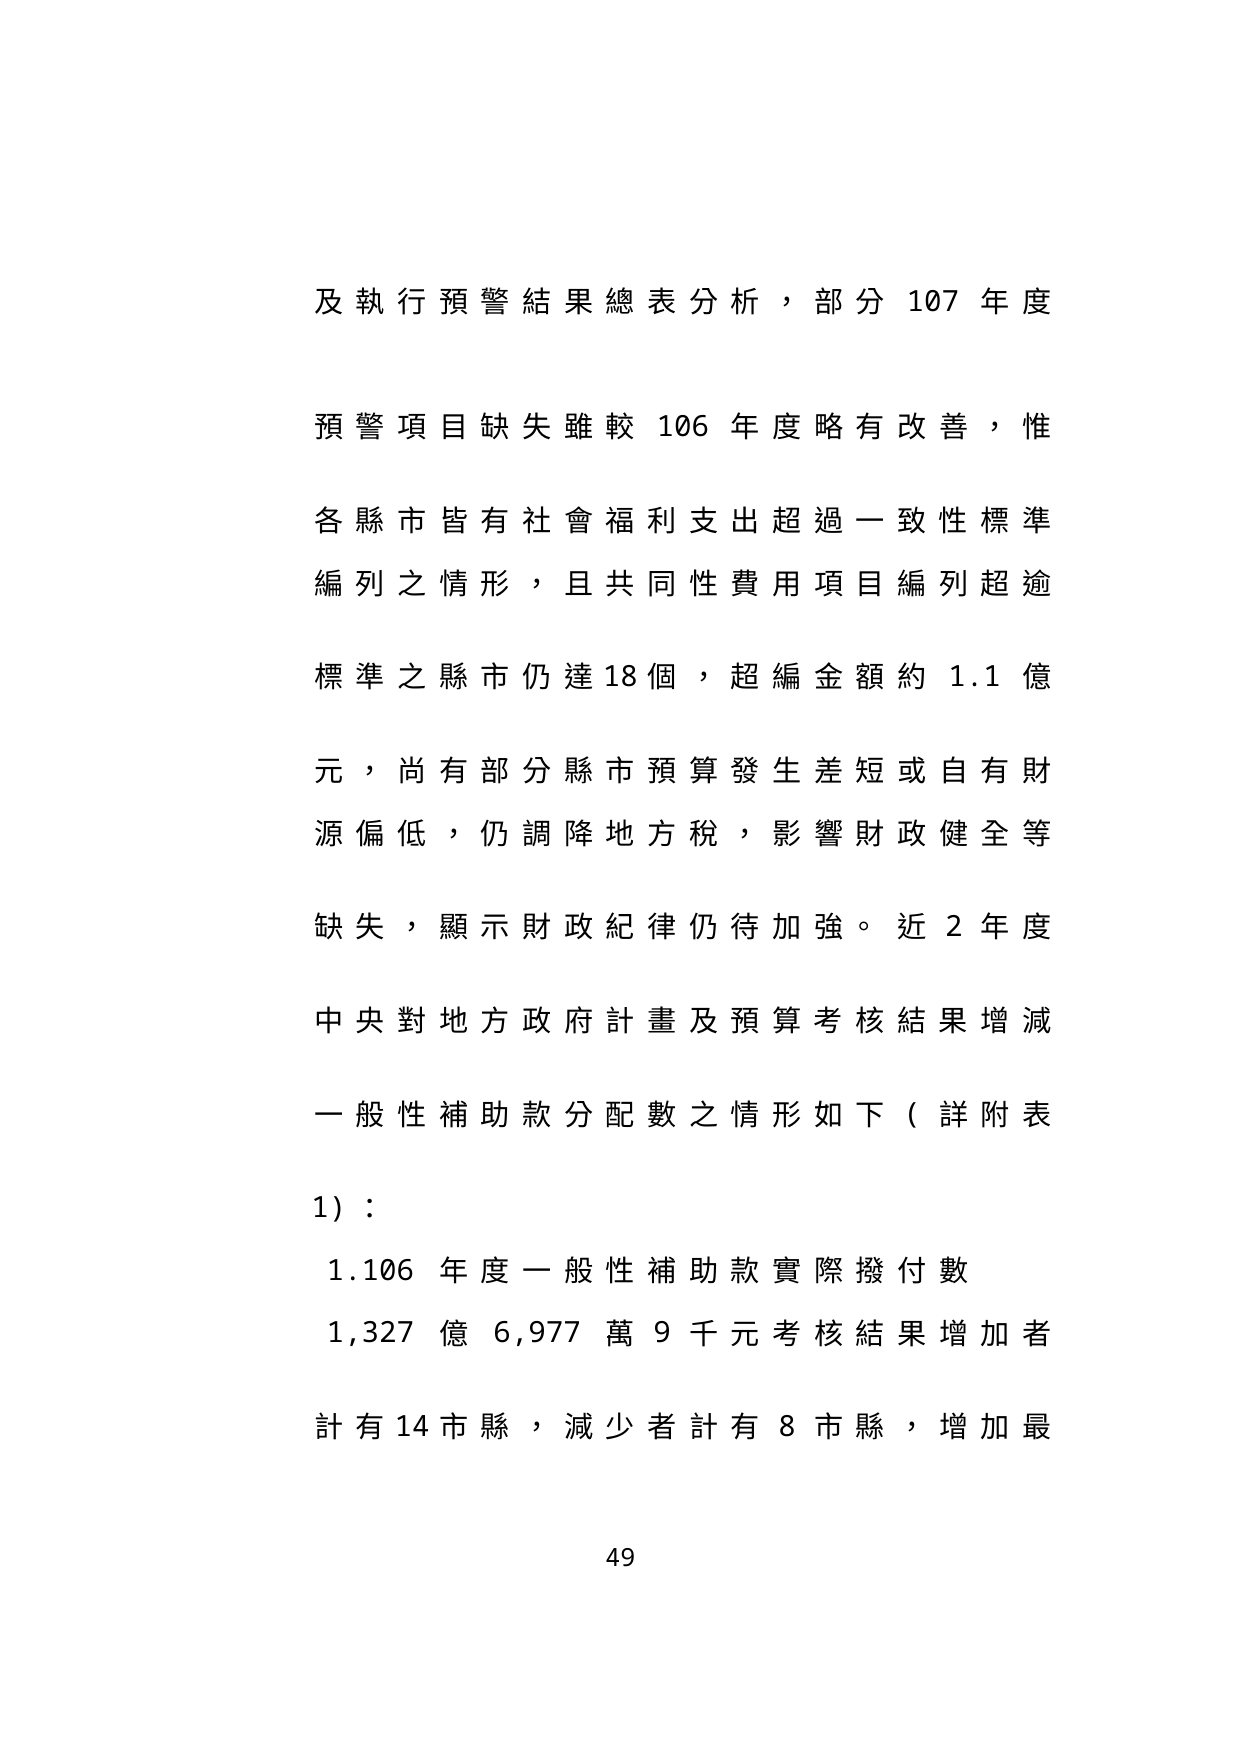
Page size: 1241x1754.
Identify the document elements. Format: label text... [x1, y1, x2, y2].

text 1.106年度一般性補助款實際撥付數1,327億6,977萬9千元考核結果增加者計有14市縣，減少者計有8市縣，增加最 [271, 1227, 1058, 1477]
text 及執行預警結果總表分析，部分107年度預警項目缺失雖較106年度略有改善，惟各縣市皆有社會福利支出超過一致性標準編列之情形，且共同性費用項目編列超逾標準之縣市仍達18個，超編金額約1.1億元，尚有部分縣市預算發生差短或自有財源偏低，仍調降地方稅，影響財政健全等缺失，顯示財政紀律仍待加強。近2年度中央對地方政府計畫及預算考核結果增減一般性補助款分配數之情形如下(詳附表1)： [271, 227, 1058, 1227]
